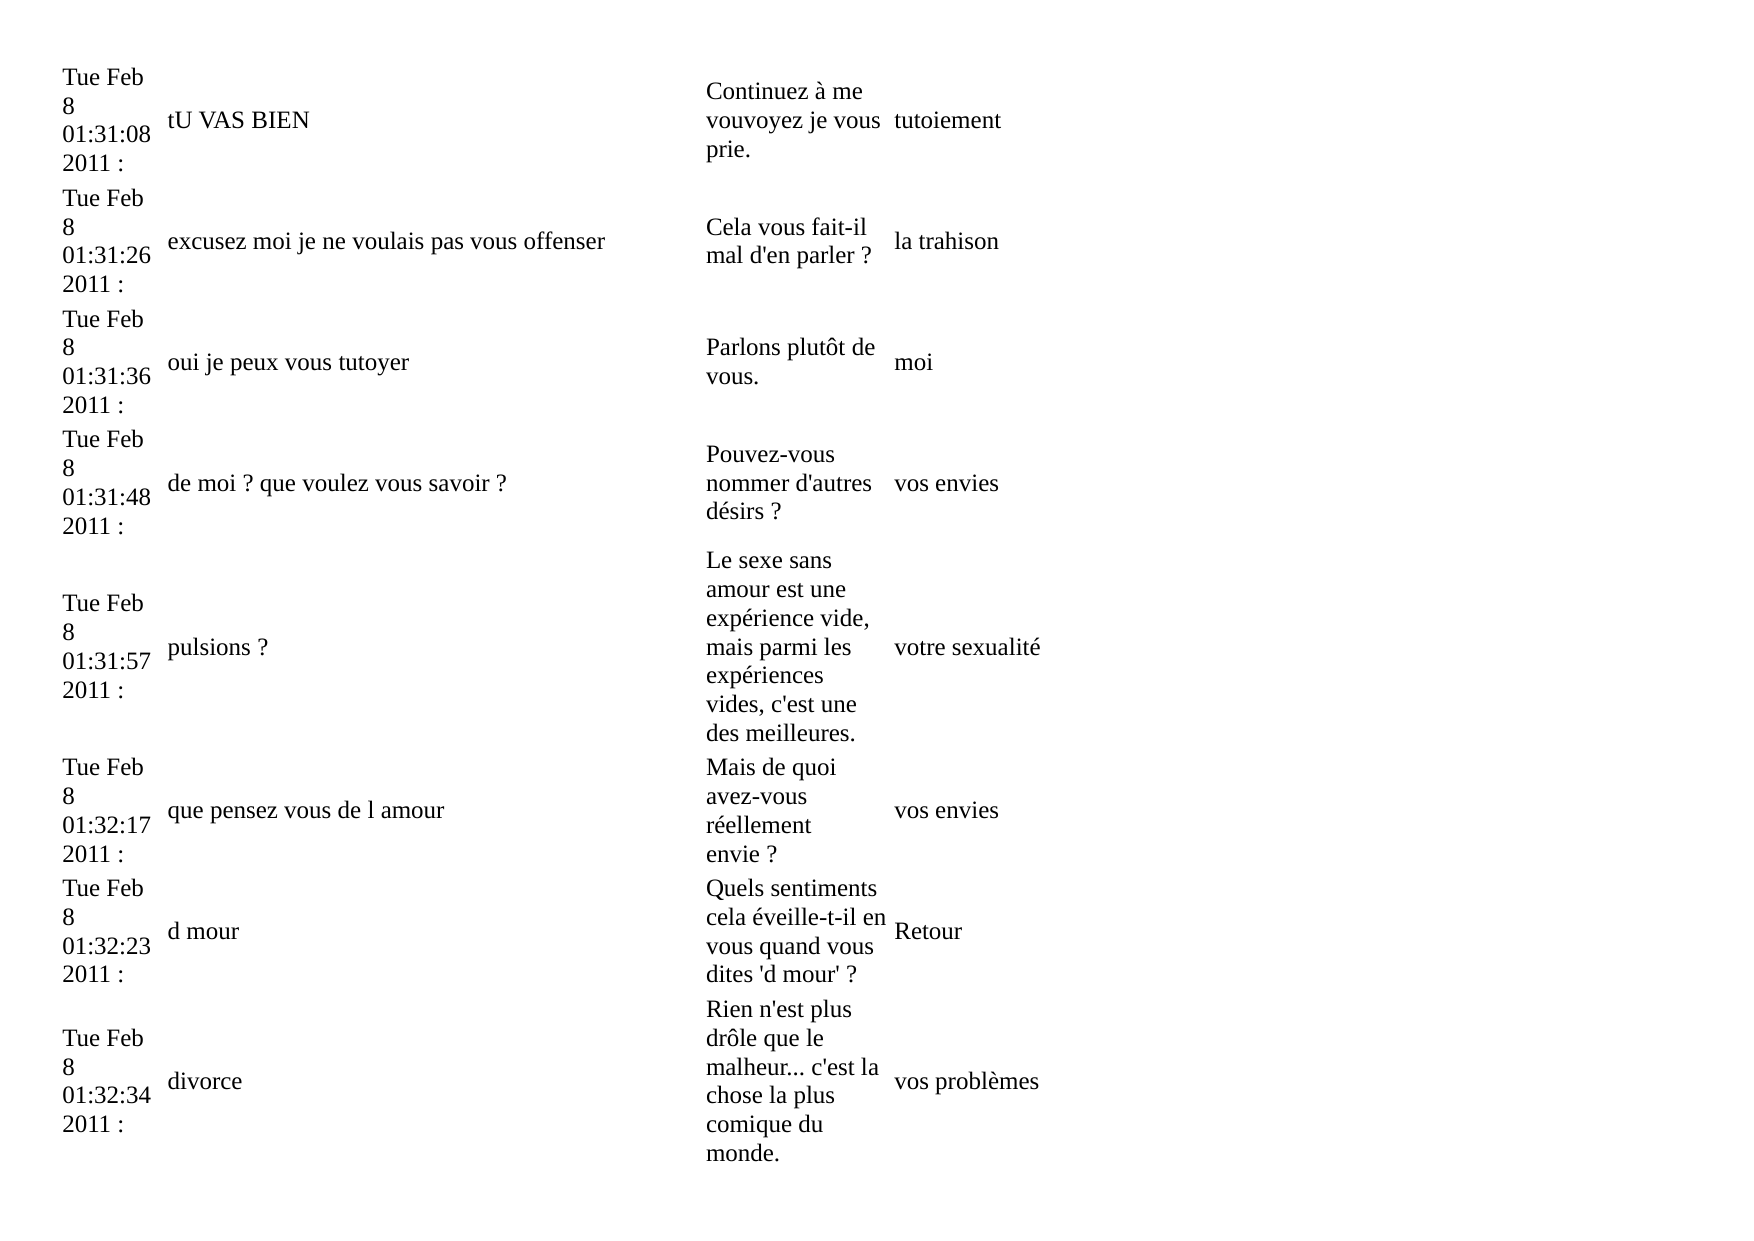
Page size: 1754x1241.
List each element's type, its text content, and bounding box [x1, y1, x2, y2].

table_cell excusez moi je ne voulais pas vous offenser [165, 180, 703, 301]
table_cell Quels sentiments cela éveille-t-il en vous quand vous dites 'd mour' ? [703, 870, 891, 991]
table_cell tU VAS BIEN [165, 59, 703, 180]
table_cell divorce [165, 991, 703, 1169]
table_cell la trahison [891, 180, 1063, 301]
table_cell Mais de quoi avez-vous réellement envie ? [703, 750, 891, 870]
table_cell pulsions ? [165, 543, 703, 749]
table_cell oui je peux vous tutoyer [165, 301, 703, 422]
table_cell vos problèmes [891, 991, 1063, 1169]
table_cell Tue Feb 8 01:31:36 2011 : [59, 301, 164, 422]
table_cell Tue Feb 8 01:32:34 2011 : [59, 991, 164, 1169]
table_cell votre sexualité [891, 543, 1063, 749]
table_cell Le sexe sans amour est une expérience vide, mais parmi les expériences vides, c'est une des meilleures. [703, 543, 891, 749]
table_cell Tue Feb 8 01:31:08 2011 : [59, 59, 164, 180]
table_cell de moi ? que voulez vous savoir ? [165, 422, 703, 542]
table_cell Cela vous fait-il mal d'en parler ? [703, 180, 891, 301]
table_cell que pensez vous de l amour [165, 750, 703, 870]
table_cell Pouvez-vous nommer d'autres désirs ? [703, 422, 891, 542]
table_cell moi [891, 301, 1063, 422]
table_cell Tue Feb 8 01:31:26 2011 : [59, 180, 164, 301]
table_cell Parlons plutôt de vous. [703, 301, 891, 422]
table_cell vos envies [891, 750, 1063, 870]
table_cell d mour [165, 870, 703, 991]
table_cell Continuez à me vouvoyez je vous prie. [703, 59, 891, 180]
table_cell vos envies [891, 422, 1063, 542]
table_cell Tue Feb 8 01:32:23 2011 : [59, 870, 164, 991]
table_cell Tue Feb 8 01:31:48 2011 : [59, 422, 164, 542]
table_cell Rien n'est plus drôle que le malheur... c'est la chose la plus comique du monde. [703, 991, 891, 1169]
table_cell Retour [891, 870, 1063, 991]
table_cell Tue Feb 8 01:31:57 2011 : [59, 543, 164, 749]
table_cell tutoiement [891, 59, 1063, 180]
table_cell Tue Feb 8 01:32:17 2011 : [59, 750, 164, 870]
